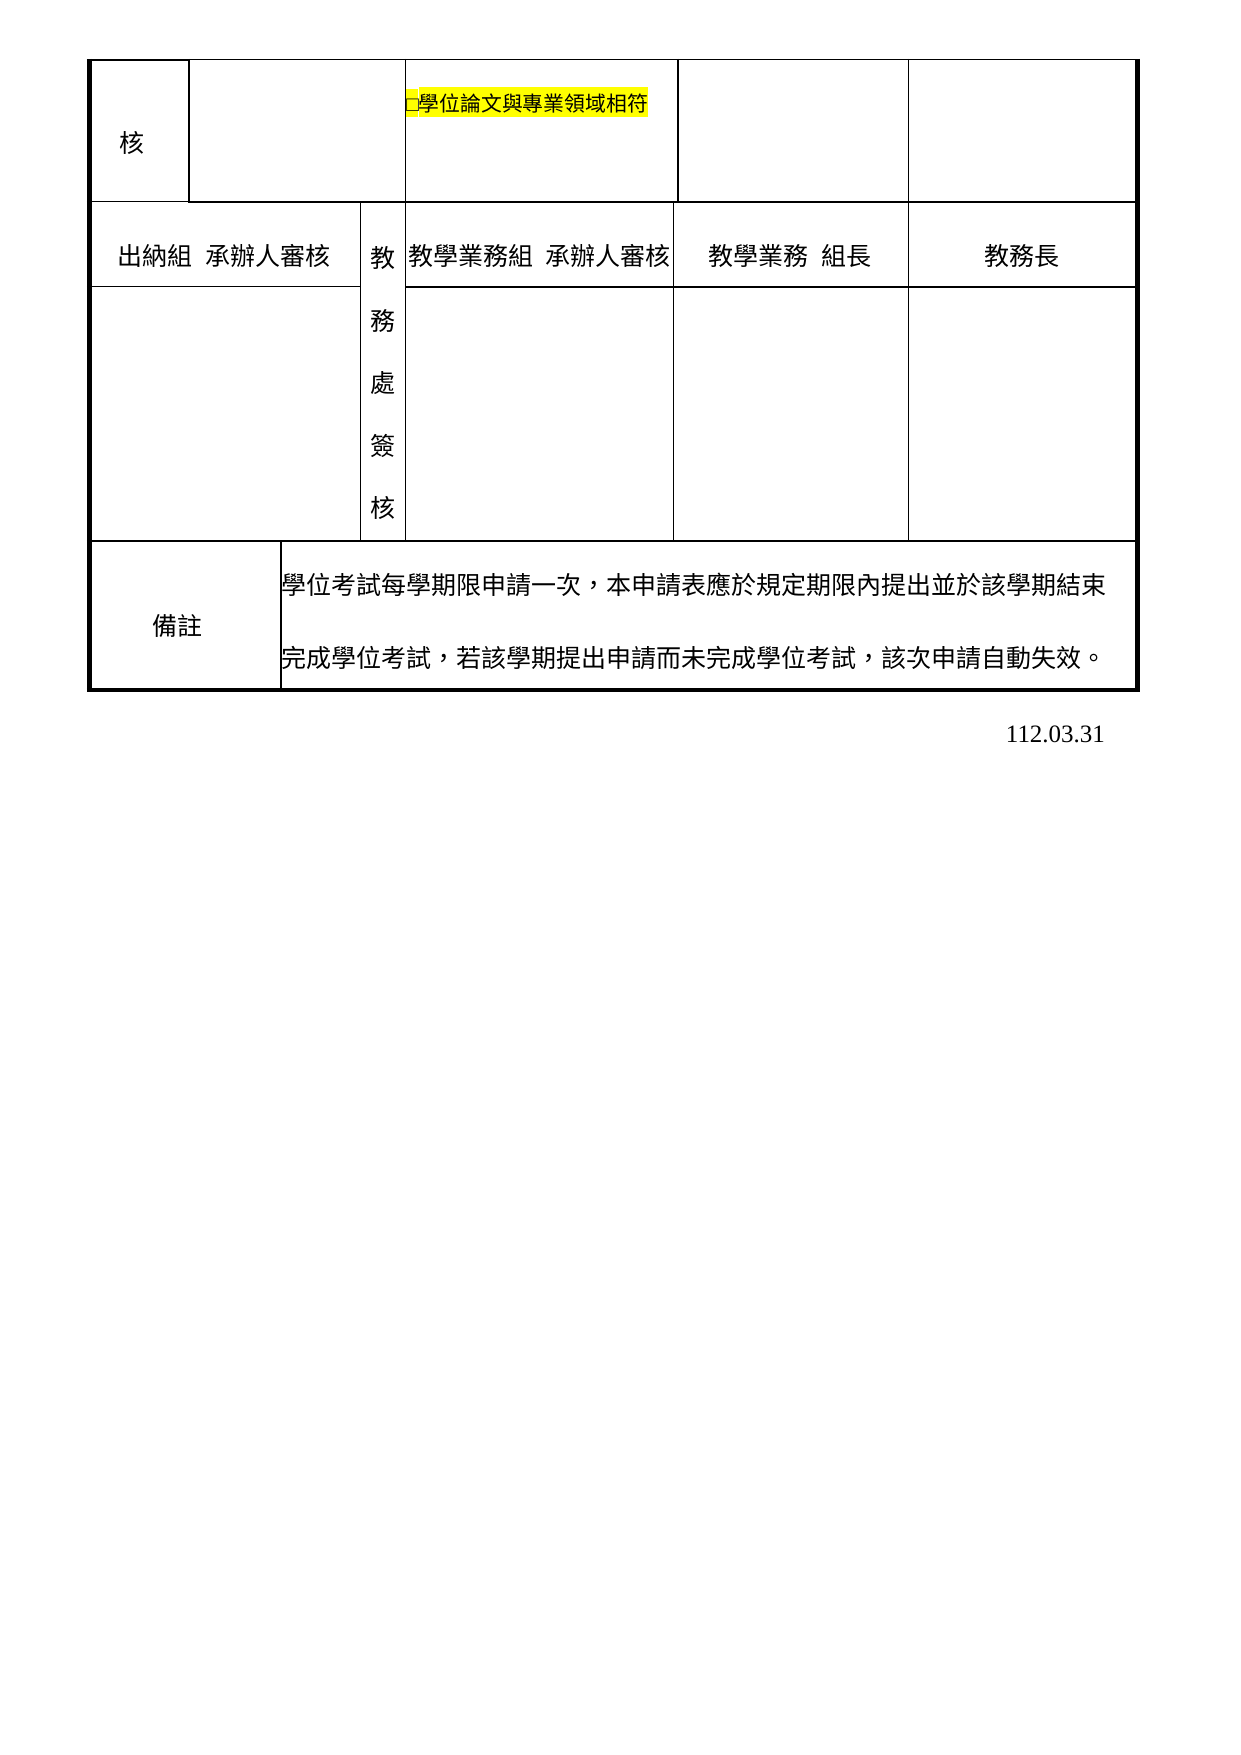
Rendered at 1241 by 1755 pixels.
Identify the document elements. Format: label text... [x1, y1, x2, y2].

table_cell [406, 288, 673, 540]
table_cell 教務處簽核 [361, 203, 405, 540]
table_cell 出納組 承辦人審核 [92, 202, 360, 286]
table_cell 教務長 [909, 203, 1135, 286]
table_cell [92, 287, 360, 540]
table_cell [190, 60, 405, 201]
table_cell 學位考試每學期限申請一次，本申請表應於規定期限內提出並於該學期結束 完成學位考試，若該學期提出申請而未完成學位考試，該次申請自動失效。 [282, 542, 1135, 687]
table_cell 教學業務組 承辦人審核 [406, 203, 673, 286]
table_cell [674, 288, 908, 540]
table_cell 備註 [92, 542, 280, 687]
table_cell 教學業務 組長 [674, 203, 908, 286]
table_cell □學位論文與專業領域相符 [406, 60, 677, 201]
table_cell [679, 60, 908, 201]
table_cell [909, 60, 1135, 201]
text 112.03.31 [136, 692, 1104, 755]
table_cell 核 [92, 61, 188, 201]
table_cell [909, 288, 1135, 540]
